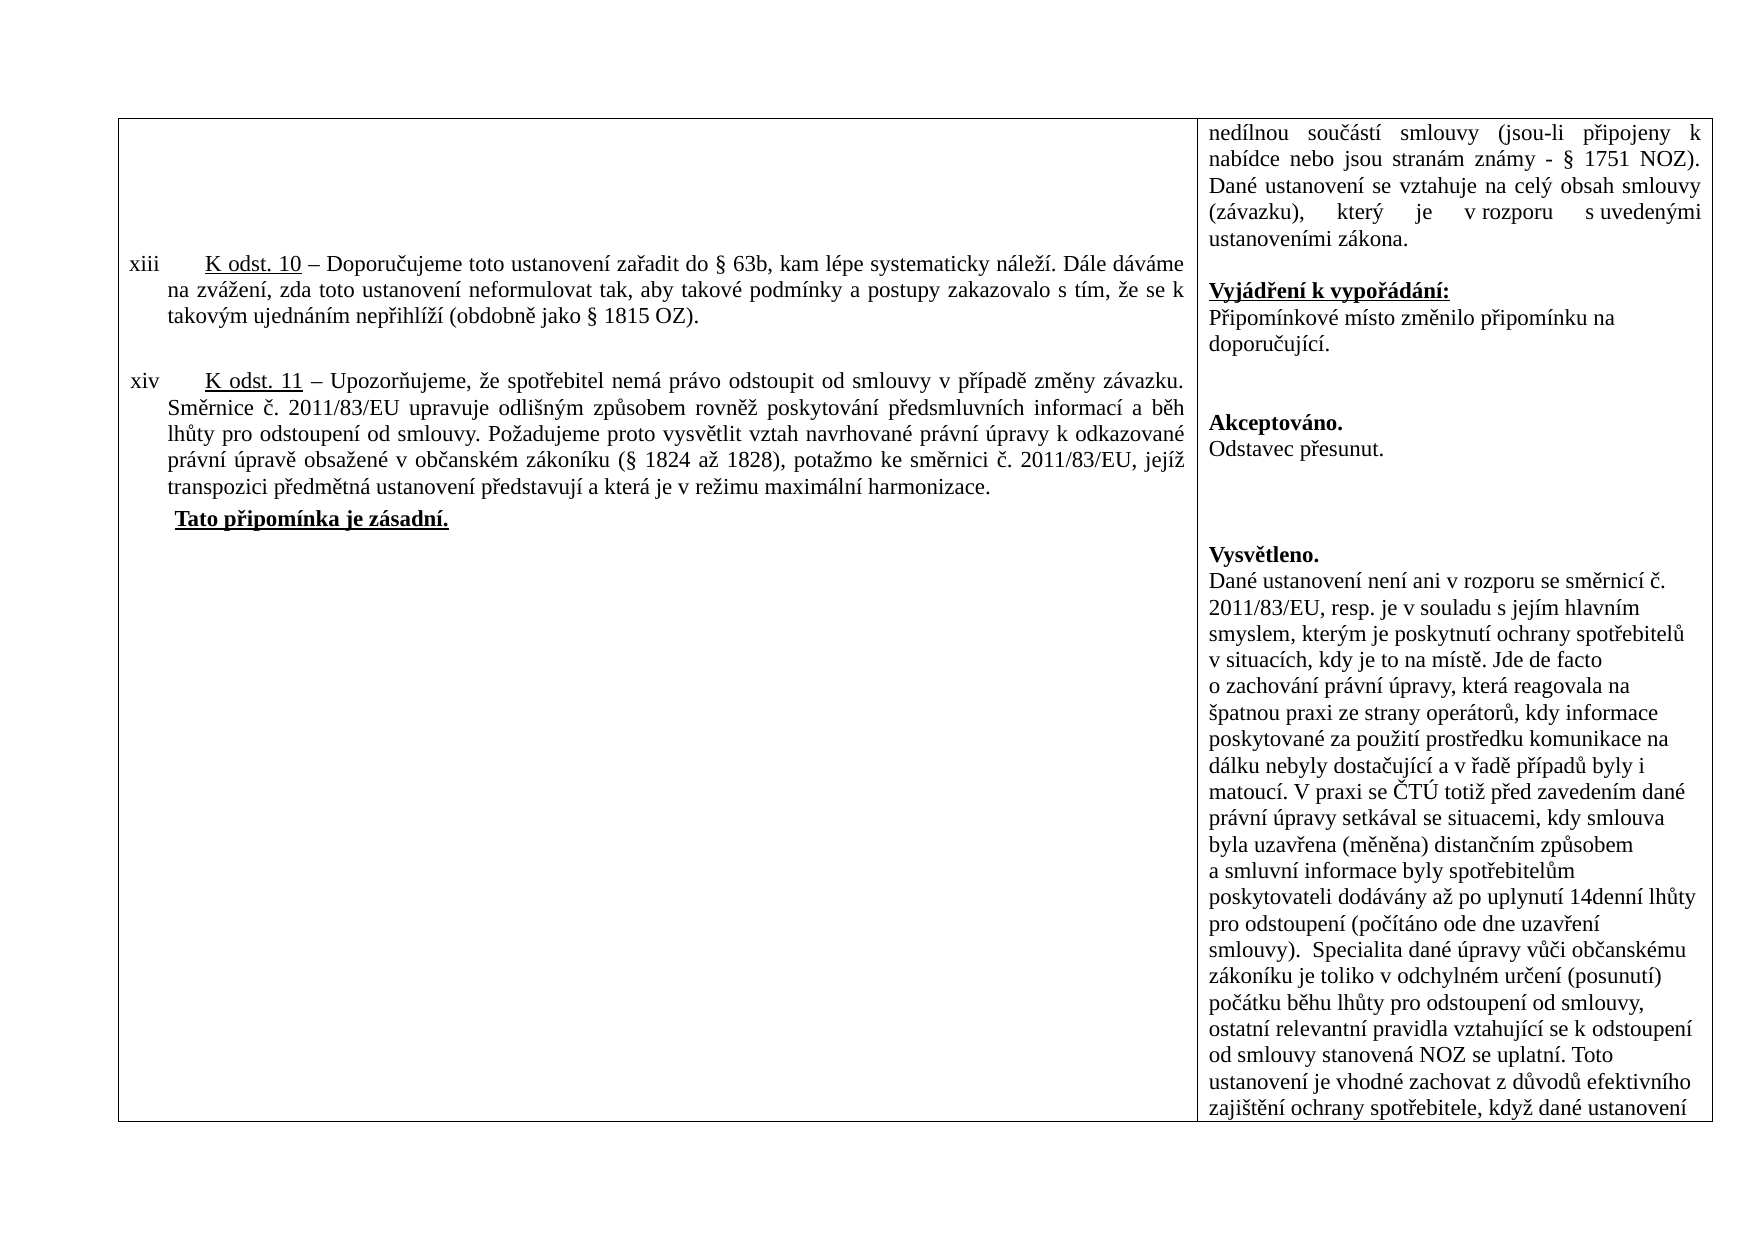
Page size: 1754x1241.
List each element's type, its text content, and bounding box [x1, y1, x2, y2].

table_cell K Čl. I bodu 194 – § 63 K ustanovení jako celku – Jednotlivé odstavce se obsahově týkají různých oblastí. Některé se vztahují na poskytování informací před uzavřením smlouvy, další upravují shrnutí smlouvy a jiné se vztahují k právům a povinnostem za trvání závazku, což může být složité pro orientaci v předpisu. Pro lepší přehlednost bychom tak doporučovali navrhovaný § 63 rozdělit, a to například na „předsmluvní informace“ (odst. 1 až 3 a 6), „poskytnutí smlouvy spotřebiteli“ (odst. 5), „sledování a kontrolu využívání služeb“ (odst. 7 a 8), samostatné ustanovení s obsahem odst. 4, „smlouvy uzavírané distančním způsobem“ (odst. 11), „pravomoc Úřadu“ (odst. 9) a „zakázaná ujednání“ (odst. 10). K poznámkám pod čarou – Dle čl. 57 odst. 5 Legislativních pravidel vlády nahrazuje-li se ustanovení právního předpisu obsahující odkaz na poznámku pod čarou jiným textem, který již odkaz na tuto poznámku neobsahuje, a poznámka pod čarou se má zrušit, uvede se její zrušení samostatně v závěru příslušného bodu novely. Doporučujeme tedy zrušit poznámky pod čarou č. 62 a 63 zjevně odkazující na starý občanský zákoník v souladu s předchozí větou. K nadpisu – Zvolené slovní spojení není z jazykového hlediska příliš vhodné. Doporučujeme proto zvolit nějaké lépe znějící spojení, například „Poskytování informací“ nebo „Informační povinnosti“. K odst. 1 – V návětí doporučujeme vypustit slovo „následující“ a dvojtečku. K odst. 1 písm. a) – Odkaz v poznámce pod čarou je příliš široký. Ustanovení § 1826, uvedené v poznámce pod čarou, je transpozicí směrnice o e-commerce č. 2000/31/ES a nikoli směrnice č. 2011/83/EU. Zákon o cenách podle našeho názoru směrnici č. 2011/83/EU rovněž netransponuje. Pro lepší orientaci subjektů této informační povinnosti doporučujeme toto transpoziční ustanovení zpřesnit odkazem na konkrétní ustanovení občanského zákoníku, která transponují čl. 5 a 6 směrnice č. 2011/83/EU, tedy § 1811 a 1820, přímo v textu zákona. K odst. 2 – Doporučujeme namísto spojení „jednoduchým a srozumitelným způsobem“ použít spojení „jasně a srozumitelně“, jak se slova „in a clear and comprehensible manner“ v českém právním řádu jinak běžně překládají (viz např. § 1811 odst. 1 OZ). Dále doporučujeme odkázat na definici trvalého nosiče v českém právním řádu. V současné době jde o § 1819 občanského zákoníku („textová podoba“). Toto ustanovení však bude dotčeno připravovanou novelou (č.j. OVA 1170/19, § 563a). V ustanovení je dále ohledně způsobu zpřístupnění dokumentu s informacemi odkazováno na odstavec 1, který však toto neupravuje. Doporučujeme proto tento odkaz vypustit a specifikovat, jakým způsobem má být dokument s informacemi zpřístupněn. K odst. 5 – V úvodu ustanovení chybí stanovení časového okamžiku, k němuž má poskytovatel informační povinnost plnit. Doporučujeme jej zde proto uvést. Z formálního hlediska není vhodné, aby ustanovení obsahovalo samostatný nečíslovaný odstavec. Doporučujeme tedy buď z textu na konci odst. 5 udělat v pořadí další odstavec č. 6 a zbylé odstavce přečíslovat, nebo ustanovení jiným způsobem přeformulovat. K odst. 5 písm. a) – Ustanovení je značně nepřehledné, doporučujeme jej proto zestručnit. Není nutné rozlišovat mezi poskytovatelem, který je fyzickou osobou, a poskytovatelem, který je právnickou osobou. Jménem se rozumí i název právnické osoby (§ 132 odst. 1 OZ). Rovněž pojem „sídlo“ lze použít i ve vztahu k fyzické osobě podnikající (§ 429 OZ). Informace o osobách oprávněných jednat za právnickou osobu je podle našeho názoru nadbytečná a může být vypuštěna. Doplnit naopak doporučujeme „kontaktní údaj“, kterým může být například emailová adresa nebo telefonní číslo. Slovo „reklamace“ pak doporučujeme nahradit slovem „stížnost“, které má širší obsah. K odst. 5 písm. d) – Slova „smluv uzavíraných na dálku“ doporučujeme nahradit slovy „smluv uzavíraných distančním způsobem“, jak je označuje občanský zákoník (oddíl 2 – § 1820 až 1851). Případně je možné toto upřesnění z textu vypustit, neboť samo o sobě nemá normativní povahu (pravidlo se na tyto smlouvy bude vztahovat i bez výslovné zmínky). K poslední větě - Souhlas spotřebitele má být dle Kodexu podmínkou účinnosti smlouvy, nikoli její platnosti (the contract shall become effective…). Doporučujeme tedy slova „vstupuje v platnost“ nahradit slovy „nabývá účinnosti“. Kodex dále požaduje pouze potvrzení souhlasu, umožňuje tedy potvrzení i jiným způsobem než výslovně. Vzhledem k úplné harmonizaci tedy není vhodné, aby byl požadován výslovný souhlas, proto doporučujeme slovo „výslovně“ vypustit. K odst. 6 – Považujeme za nevhodné činit údaje uvedené v bodech 1 a 3 nedílnou součástí smlouvy. Shodné pravidlo, které je obsaženo v čl. 102 odst. 4 Kodexu, obsahuje také čl. 6 odst. 5 směrnice č. 2011/83/EU o právech spotřebitelů. Nyní je toto ustanovení transponováno v § 1822 OZ a je předmětem již zmíněné připravované novely občanského zákoníku (č.j. OVA 1170/19). Upozorňujeme, že smyslem předmětného pravidla (že se určité náležitosti stávají nedílnou součástí smlouvy) je vtáhnout do obsahu budoucího závazku určité náležitosti, bez ohledu na to, zda si je strany ujednaly (tzv. implicitní obsah smlouvy). Cílem je, aby budoucí závazek vznikl s obsahem, který vyplývá z předsmluvních informací. I v případě, že tyto náležitosti ve smlouvě uvedeny nebudou, bude se jimi závazek řídit. Tato technika není vhodná v případě, kdy se naopak vyžaduje, aby určité náležitosti byly ve smlouvě výslovně uvedeny – typicky údaje o smluvních stranách, číslo uživatele apod. Takovéto údaje nejsou obsahem závazku (nevymezují práva a povinnosti stran), ale údaji identifikujícími smluvní strany (vymezující subjekty závazku). Navrhovaná úprava vede k výkladu, že bez výslovné dohody smluvních stran např. nemůže účastník změnit své příjmení nebo poskytovatel svého jednatele. Požadujeme tedy ustanovení rozdělit a dle výše uvedeného upravit samostatně údaje, které jsou nedílnou součástí smlouvy, a to bez ohledu na to zda jsou v ní výslovně uvedeny nebo ne, a údaje, jež jsou ve smlouvě výslovně uvedeny, ale nejsou její nedílnou součástí (tzn. je možné je měnit i jednostranně), protože nezakládají práva a povinnosti. Tato připomínka je zásadní. K odst. 9 – V odůvodnění navrhovatel uvádí, že pravomoc Úřadu změnit smluvní podmínky (smlouvu nebo zveřejněný návrh smlouvy) se má uplatnit zejména v případech, kdy nejsou dodrženy požadavky navrhovaného § 63 odst. 1, tj. v případě, kdy smlouva neobsahuje některou z povinných obsahových náležitostí. Upozorňujeme, že podle navrhovaného znění odstavce 6 jsou nedílnou součástí smlouvy informace uvedené v odstavcích 1 až 3 a 5. Tedy i v případě, že tyto informace nebudou v samotném textu smlouvy uvedeny, bude se jimi obsah závazku řídit. Smluvní ujednání, která by byla v rozporu se zákonem, pak budou neplatná. Obsah závazku lze zásadně měnit jen dohodou stran. Není proto zřejmé, jak by mohlo dojít k jednostranné změně závazku na základě rozhodnutí Úřadu v případě, že nebyla možnost takovéto změny předem ujednána (viz i § 1752 OZ). Výše uvedená pravomoc Úřadu by dávala smysl jen ve vztahu k obchodním podmínkám poskytovatele, kde by mohla dobře působit do budoucnosti. Požadujeme tedy rozlišovat mezi konkrétní smlouvou uzavřenou s uživatelem a obchodními podmínkami, které poskytovatel standardně využívá při svých obchodech. Pravomoc Úřadu měnit obsah závazku pak požadujeme buď zcela vypustit, nebo modifikovat tak, aby se vztahovala jen na obchodní podmínky a jen s účinky do budoucnosti. Tato připomínka je zásadní. K odst. 10 – Doporučujeme toto ustanovení zařadit do § 63b, kam lépe systematicky náleží. Dále dáváme na zvážení, zda toto ustanovení neformulovat tak, aby takové podmínky a postupy zakazovalo s tím, že se k takovým ujednáním nepřihlíží (obdobně jako § 1815 OZ). K odst. 11 – Upozorňujeme, že spotřebitel nemá právo odstoupit od smlouvy v případě změny závazku. Směrnice č. 2011/83/EU upravuje odlišným způsobem rovněž poskytování předsmluvních informací a běh lhůty pro odstoupení od smlouvy. Požadujeme proto vysvětlit vztah navrhované právní úpravy k odkazované právní úpravě obsažené v občanském zákoníku (§ 1824 až 1828), potažmo ke směrnici č. 2011/83/EU, jejíž transpozici předmětná ustanovení představují a která je v režimu maximální harmonizace. Tato připomínka je zásadní. Dále doporučujeme hovořit o listinné nebo elektronické „podobě“ (nikoli formě), neboť se jedná o jednotlivé podoby písemné formy. [119, 119, 1197, 1121]
table_cell nedílnou součástí smlouvy (jsou-li připojeny k nabídce nebo jsou stranám známy - § 1751 NOZ). Dané ustanovení se vztahuje na celý obsah smlouvy (závazku), který je v rozporu s uvedenými ustanoveními zákona. Vyjádření k vypořádání: Připomínkové místo změnilo připomínku na doporučující. Akceptováno. Odstavec přesunut. Vysvětleno. Dané ustanovení není ani v rozporu se směrnicí č. 2011/83/EU, resp. je v souladu s jejím hlavním smyslem, kterým je poskytnutí ochrany spotřebitelů v situacích, kdy je to na místě. Jde de facto o zachování právní úpravy, která reagovala na špatnou praxi ze strany operátorů, kdy informace poskytované za použití prostředku komunikace na dálku nebyly dostačující a v řadě případů byly i matoucí. V praxi se ČTÚ totiž před zavedením dané právní úpravy setkával se situacemi, kdy smlouva byla uzavřena (měněna) distančním způsobem a smluvní informace byly spotřebitelům poskytovateli dodávány až po uplynutí 14denní lhůty pro odstoupení (počítáno ode dne uzavření smlouvy). Specialita dané úpravy vůči občanskému zákoníku je toliko v odchylném určení (posunutí) počátku běhu lhůty pro odstoupení od smlouvy, ostatní relevantní pravidla vztahující se k odstoupení od smlouvy stanovená NOZ se uplatní. Toto ustanovení je vhodné zachovat z důvodů efektivního zajištění ochrany spotřebitele, když dané ustanovení [1198, 119, 1712, 1121]
